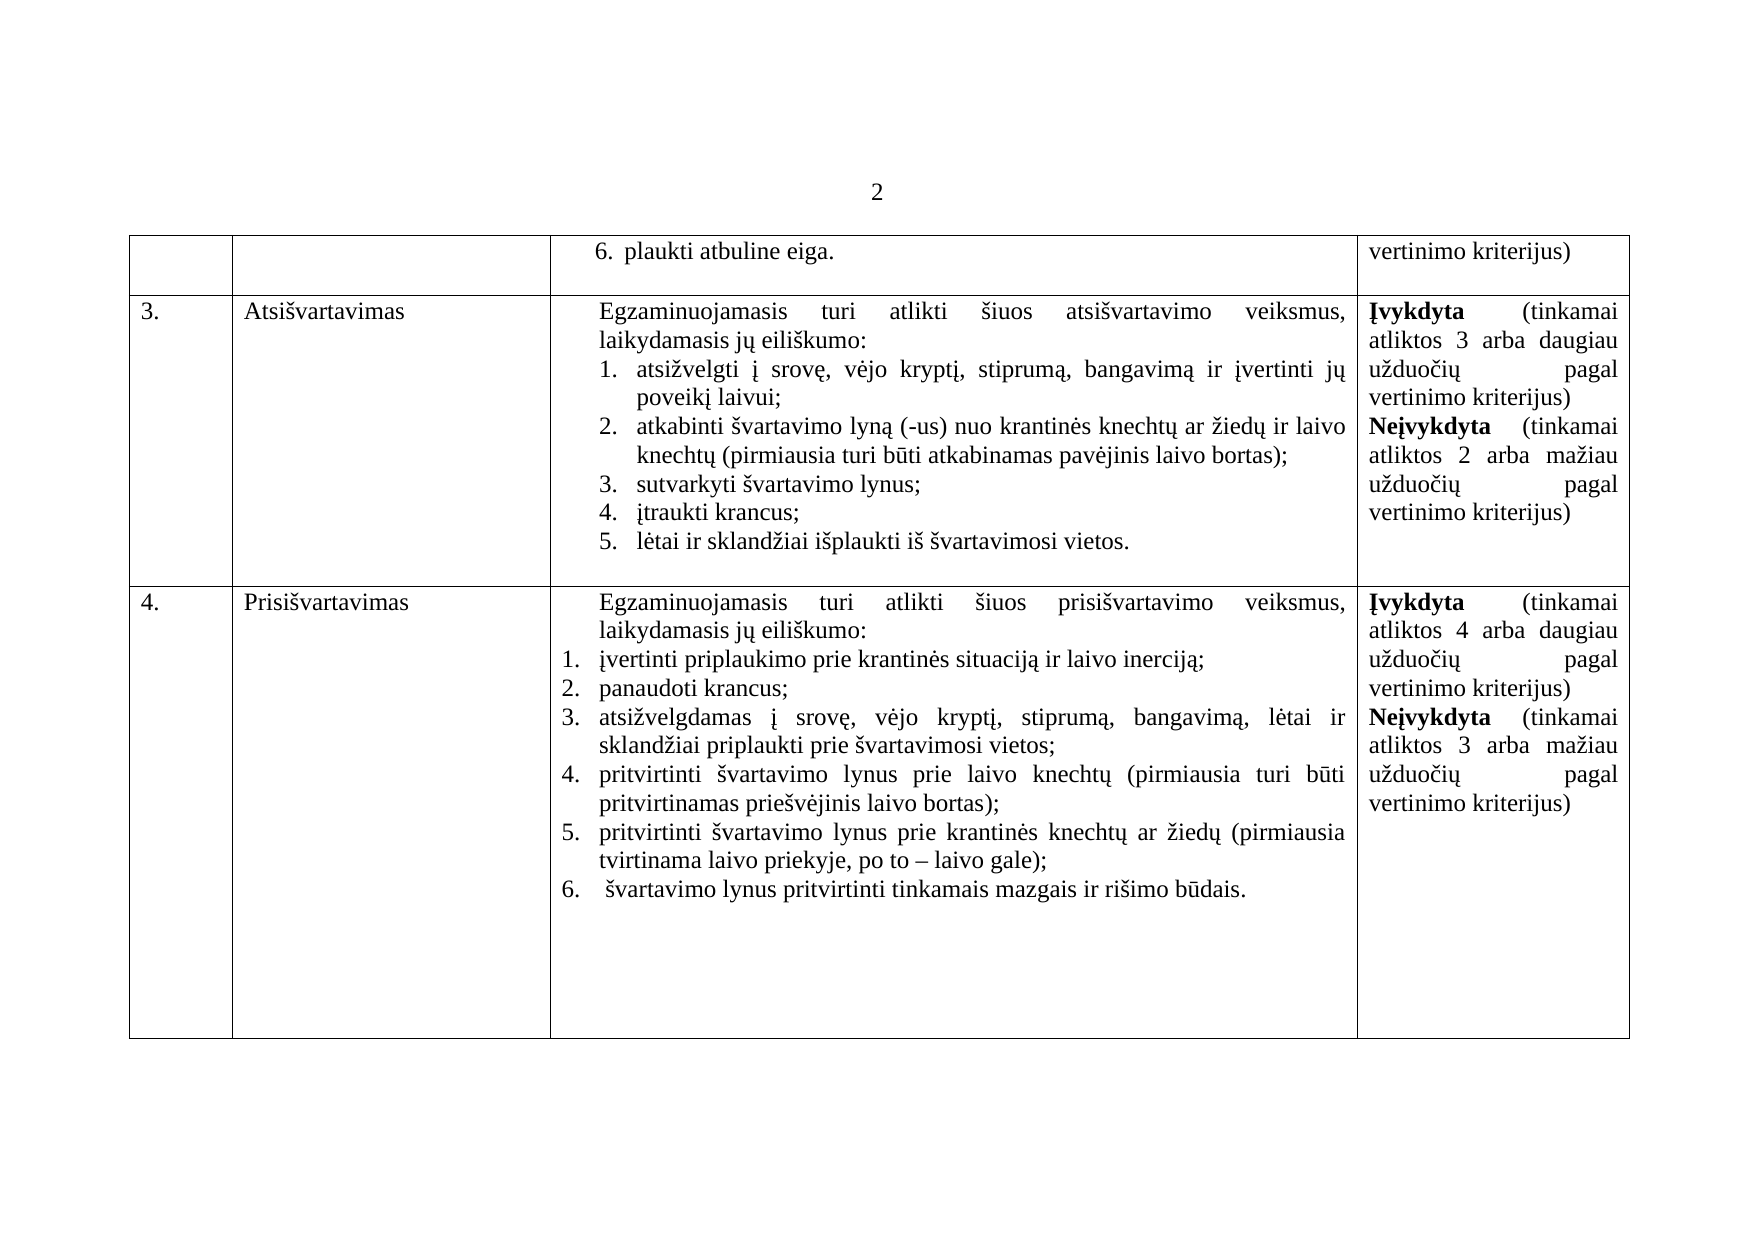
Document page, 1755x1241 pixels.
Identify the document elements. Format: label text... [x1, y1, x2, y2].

table_cell Įvykdyta (tinkamai atliktos 4 arba daugiau užduočių pagal vertinimo kriterijus) Neįvykdyta (tinkamai atliktos 3 arba mažiau užduočių pagal vertinimo kriterijus) [1358, 587, 1629, 1037]
table_cell 6. plaukti atbuline eiga. [551, 236, 1357, 295]
table_cell Prisišvartavimas [233, 587, 550, 1037]
table_cell Egzaminuojamasis turi atlikti šiuos atsišvartavimo veiksmus, laikydamasis jų eiliškumo: 1. atsižvelgti į srovę, vėjo kryptį, stiprumą, bangavimą ir įvertinti jų poveikį laivui; 2. atkabinti švartavimo lyną (-us) nuo krantinės knechtų ar žiedų ir laivo knechtų (pirmiausia turi būti atkabinamas pavėjinis laivo bortas); 3. sutvarkyti švartavimo lynus; 4. įtraukti krancus; 5. lėtai ir sklandžiai išplaukti iš švartavimosi vietos. [551, 296, 1357, 586]
table_cell vertinimo kriterijus) [1358, 236, 1629, 295]
table_cell Įvykdyta (tinkamai atliktos 3 arba daugiau užduočių pagal vertinimo kriterijus) Neįvykdyta (tinkamai atliktos 2 arba mažiau užduočių pagal vertinimo kriterijus) [1358, 296, 1629, 586]
table_cell [130, 236, 232, 295]
table_cell 3. [130, 296, 232, 586]
table_cell 4. [130, 587, 232, 1037]
table_cell Atsišvartavimas [233, 296, 550, 586]
table_cell Egzaminuojamasis turi atlikti šiuos prisišvartavimo veiksmus, laikydamasis jų eiliškumo: 1. įvertinti priplaukimo prie krantinės situaciją ir laivo inerciją; 2. panaudoti krancus; 3. atsižvelgdamas į srovę, vėjo kryptį, stiprumą, bangavimą, lėtai ir sklandžiai priplaukti prie švartavimosi vietos; 4. pritvirtinti švartavimo lynus prie laivo knechtų (pirmiausia turi būti pritvirtinamas priešvėjinis laivo bortas); 5. pritvirtinti švartavimo lynus prie krantinės knechtų ar žiedų (pirmiausia tvirtinama laivo priekyje, po to – laivo gale); 6. švartavimo lynus pritvirtinti tinkamais mazgais ir rišimo būdais. [551, 587, 1357, 1037]
table_cell [233, 236, 550, 295]
